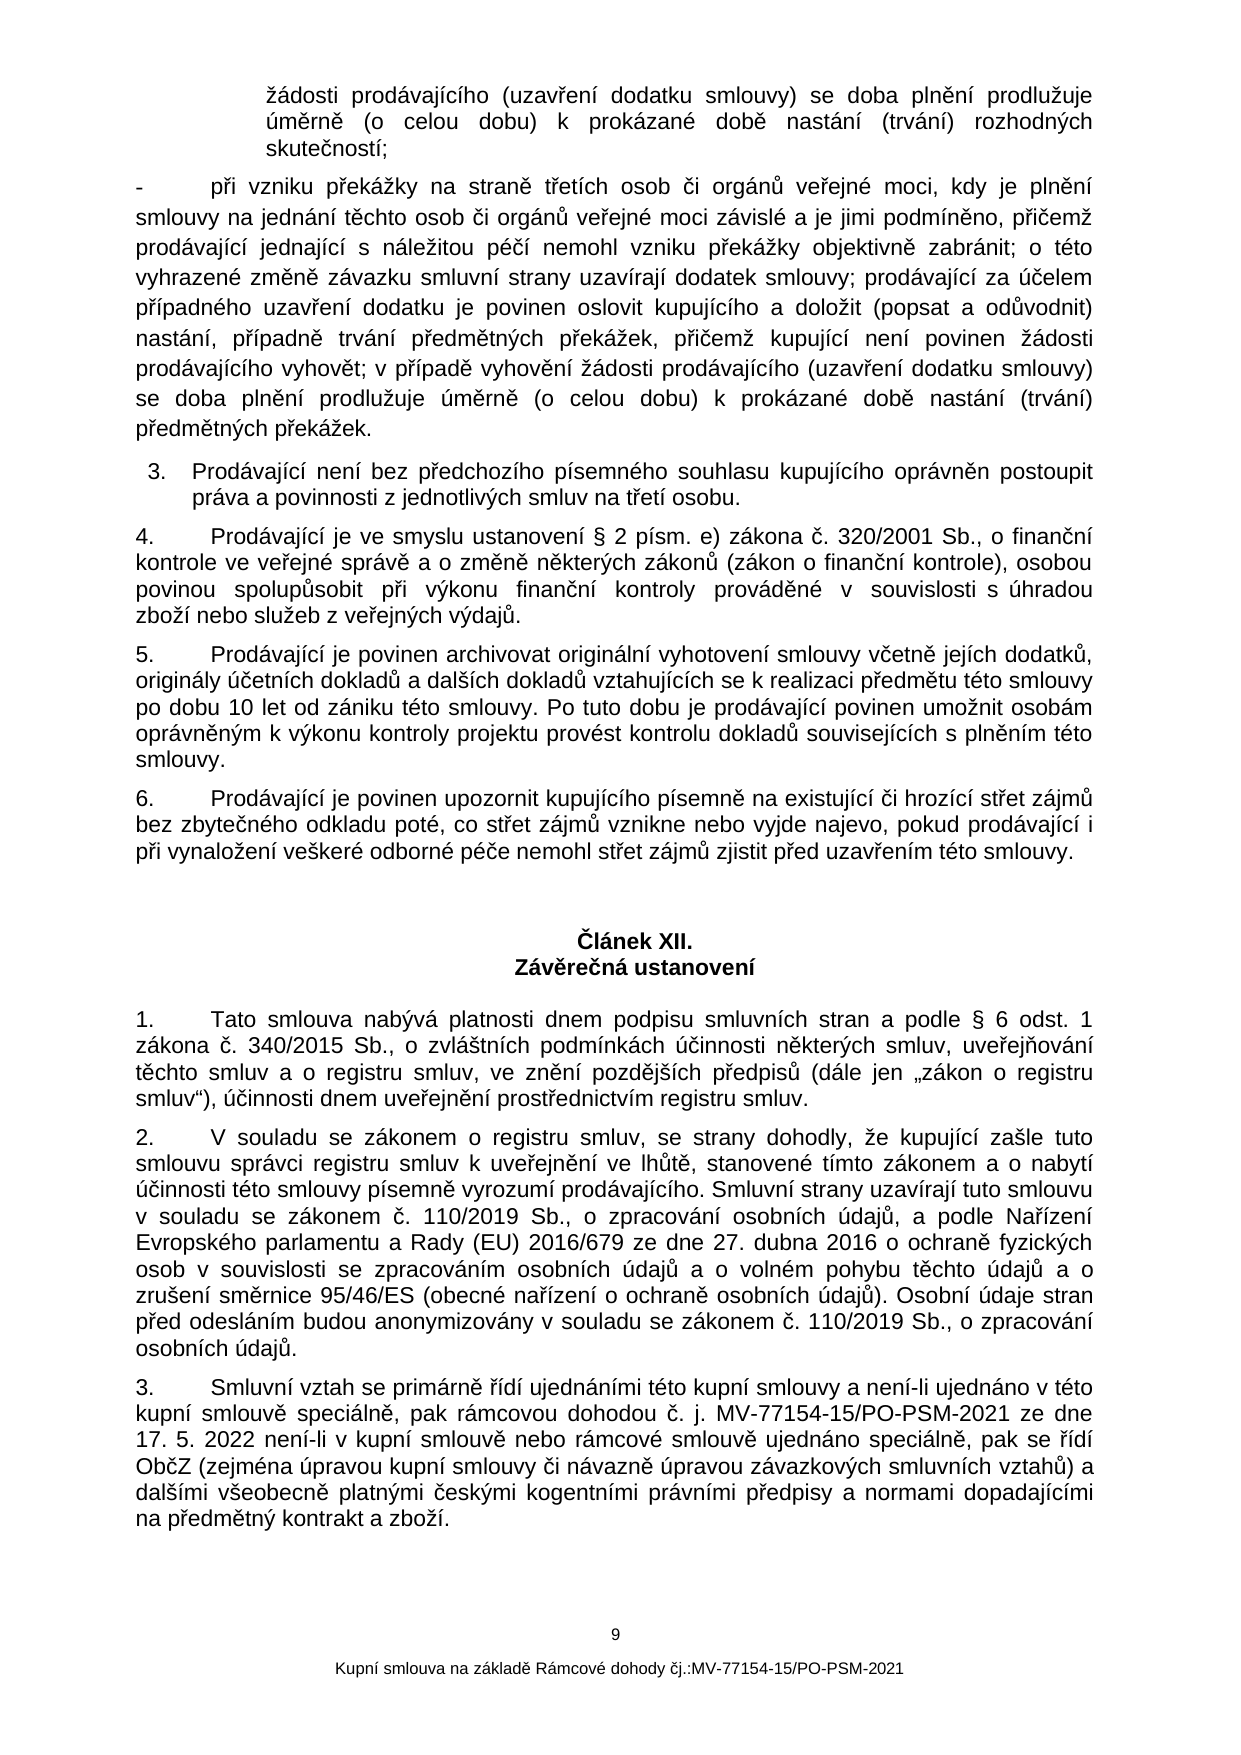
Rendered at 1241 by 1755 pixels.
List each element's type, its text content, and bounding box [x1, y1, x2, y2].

list Prodávající není bez předchozího písemného souhlasu kupujícího oprávněn postoupit práva a povinnosti z jednotlivých smluv na třetí osobu. [147, 458, 1093, 510]
list Prodávající je ve smyslu ustanovení § 2 písm. e) zákona č. 320/2001 Sb., o finanční kontrole ve veřejné správě a o změně některých zákonů (zákon o finanční kontrole), osobou povinou spolupůsobit při výkonu finanční kontroly prováděné v souvislosti s úhradou zboží nebo služeb z veřejných výdajů. [135, 523, 1093, 628]
list V souladu se zákonem o registru smluv, se strany dohodly, že kupující zašle tuto smlouvu správci registru smluv k uveřejnění ve lhůtě, stanovené tímto zákonem a o nabytí účinnosti této smlouvy písemně vyrozumí prodávajícího. Smluvní strany uzavírají tuto smlouvu v souladu se zákonem č. 110/2019 Sb., o zpracování osobních údajů, a podle Nařízení Evropského parlamentu a Rady (EU) 2016/679 ze dne 27. dubna 2016 o ochraně fyzických osob v souvislosti se zpracováním osobních údajů a o volném pohybu těchto údajů a o zrušení směrnice 95/46/ES (obecné nařízení o ochraně osobních údajů). Osobní údaje stran před odesláním budou anonymizovány v souladu se zákonem č. 110/2019 Sb., o zpracování osobních údajů. [135, 1124, 1093, 1361]
subtitle Článek XII. Závěrečná ustanovení [514, 928, 772, 981]
list při vzniku překážky na straně třetích osob či orgánů veřejné moci, kdy je plnění smlouvy na jednání těchto osob či orgánů veřejné moci závislé a je jimi podmíněno, přičemž prodávající jednající s náležitou péčí nemohl vzniku překážky objektivně zabránit; o této vyhrazené změně závazku smluvní strany uzavírají dodatek smlouvy; prodávající za účelem případného uzavření dodatku je povinen oslovit kupujícího a doložit (popsat a odůvodnit) nastání, případně trvání předmětných překážek, přičemž kupující není povinen žádosti prodávajícího vyhovět; v případě vyhovění žádosti prodávajícího (uzavření dodatku smlouvy) se doba plnění prodlužuje úměrně (o celou dobu) k prokázané době nastání (trvání) předmětných překážek. [135, 173, 1093, 441]
list Smluvní vztah se primárně řídí ujednáními této kupní smlouvy a není-li ujednáno v této kupní smlouvě speciálně, pak rámcovou dohodou č. j. MV-77154-15/PO-PSM-2021 ze dne 17. 5. 2022 není-li v kupní smlouvě nebo rámcové smlouvě ujednáno speciálně, pak se řídí ObčZ (zejména úpravou kupní smlouvy či návazně úpravou závazkových smluvních vztahů) a dalšími všeobecně platnými českými kogentními právními předpisy a normami dopadajícími na předmětný kontrakt a zboží. [135, 1373, 1094, 1532]
list Prodávající je povinen upozornit kupujícího písemně na existující či hrozící střet zájmů bez zbytečného odkladu poté, co střet zájmů vznikne nebo vyjde najevo, pokud prodávající i při vynaložení veškeré odborné péče nemohl střet zájmů zjistit před uzavřením této smlouvy. [135, 785, 1093, 864]
list Tato smlouva nabývá platnosti dnem podpisu smluvních stran a podle § 6 odst. 1 zákona č. 340/2015 Sb., o zvláštních podmínkách účinnosti některých smluv, uveřejňování těchto smluv a o registru smluv, ve znění pozdějších předpisů (dále jen „zákon o registru smluv“), účinnosti dnem uveřejnění prostřednictvím registru smluv. [135, 1006, 1093, 1111]
text žádosti prodávajícího (uzavření dodatku smlouvy) se doba plnění prodlužuje úměrně (o celou dobu) k prokázané době nastání (trvání) rozhodných skutečností; [266, 82, 1093, 161]
list Prodávající je povinen archivovat originální vyhotovení smlouvy včetně jejích dodatků, originály účetních dokladů a dalších dokladů vztahujících se k realizaci předmětu této smlouvy po dobu 10 let od zániku této smlouvy. Po tuto dobu je prodávající povinen umožnit osobám oprávněným k výkonu kontroly projektu provést kontrolu dokladů souvisejících s plněním této smlouvy. [135, 641, 1093, 772]
